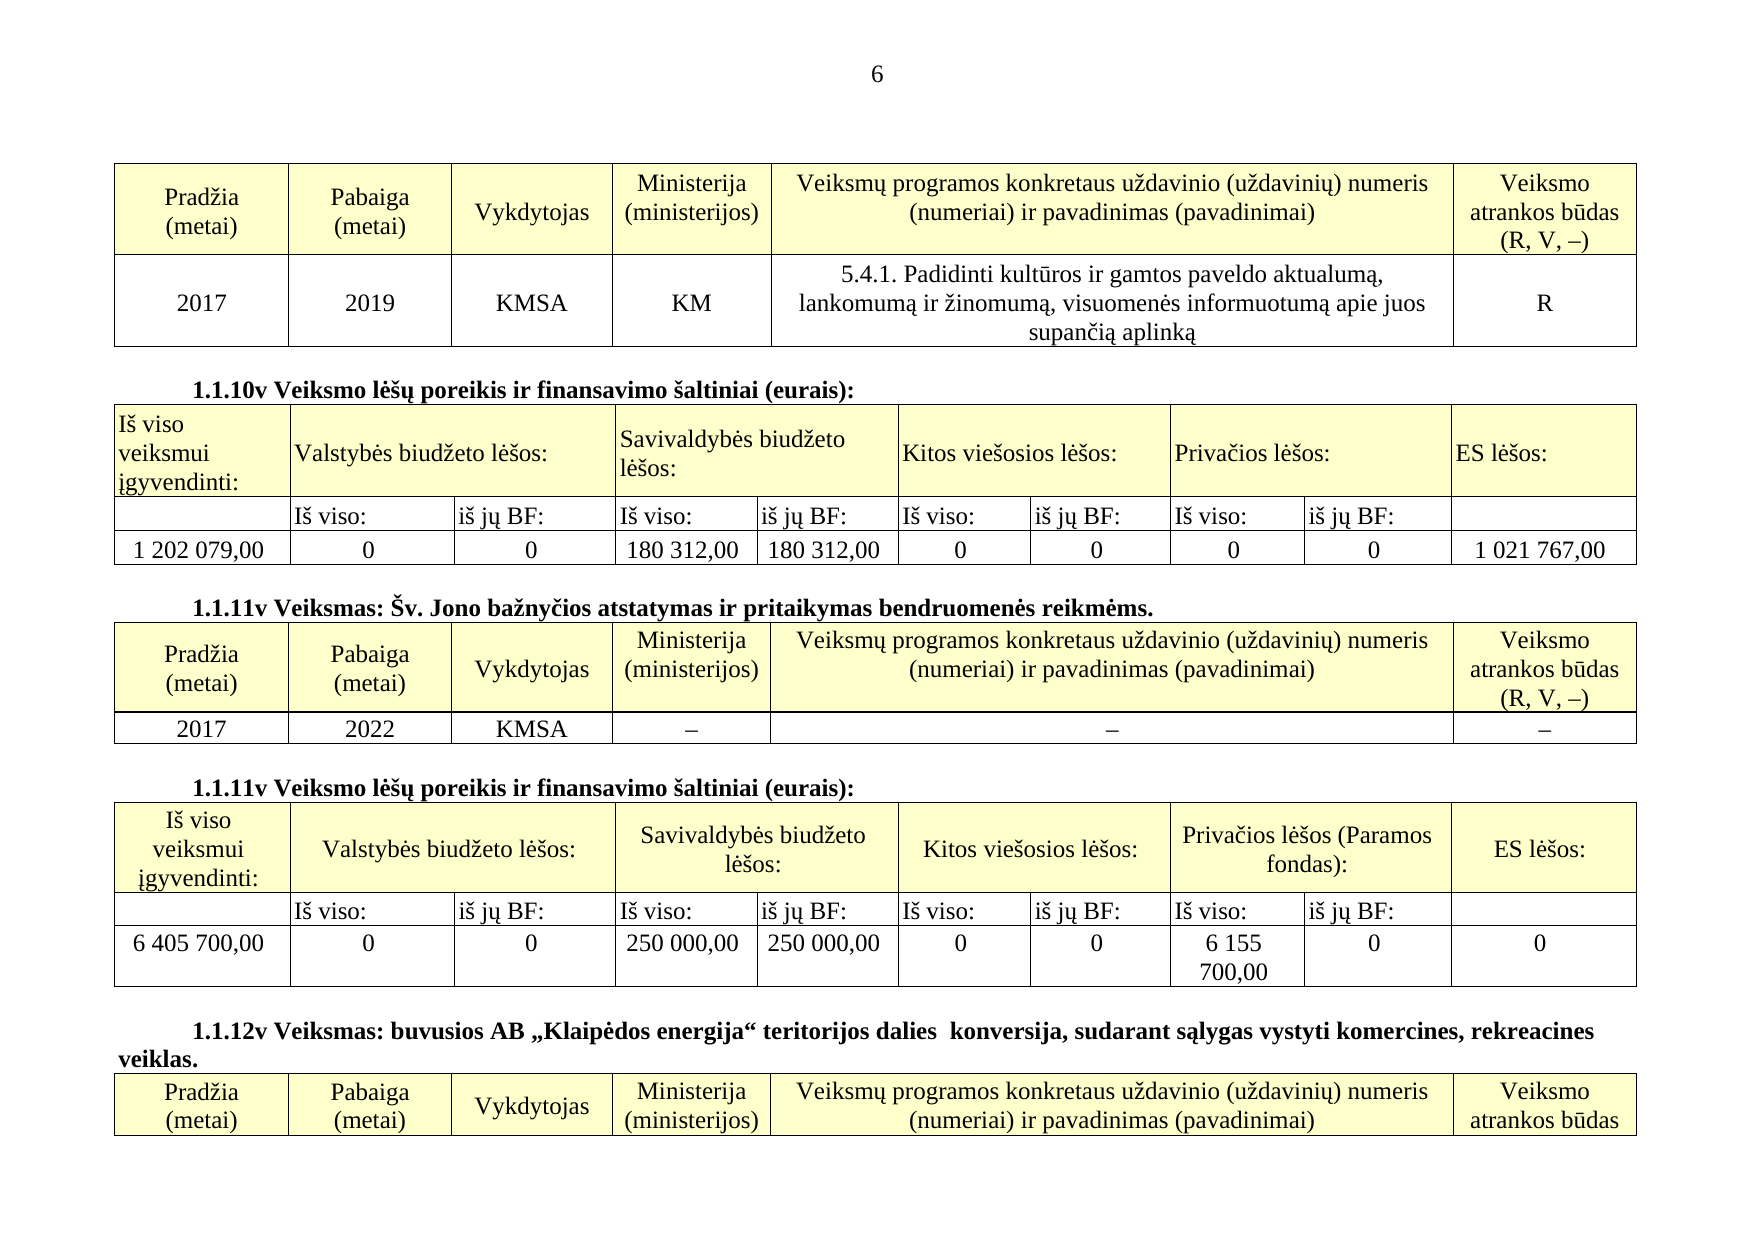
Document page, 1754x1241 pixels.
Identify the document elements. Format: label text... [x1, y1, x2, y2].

table_cell 0 [899, 926, 1030, 986]
table_header Pradžia (metai) [115, 1074, 288, 1135]
table_cell 2017 [115, 255, 288, 346]
table_header ES lėšos: [1452, 803, 1636, 892]
table_cell iš jų BF: [455, 893, 615, 924]
table_cell 0 [455, 531, 615, 564]
table_cell iš jų BF: [1305, 497, 1451, 530]
table_cell 180 312,00 [616, 531, 757, 564]
table_header Veiksmo atrankos būdas [1454, 1074, 1636, 1135]
table_cell 1 021 767,00 [1452, 531, 1636, 564]
table_cell KMSA [452, 255, 612, 346]
table_cell 6 405 700,00 [115, 926, 290, 986]
table_cell iš jų BF: [1031, 497, 1170, 530]
table_cell Iš viso: [1171, 893, 1304, 924]
table_cell Iš viso: [616, 893, 757, 924]
table_cell iš jų BF: [758, 893, 898, 924]
table_cell R [1454, 255, 1636, 346]
table_cell 2017 [115, 713, 288, 743]
table_header Veiksmų programos konkretaus uždavinio (uždavinių) numeris (numeriai) ir pavadinimas (pavadinimai) [771, 623, 1453, 711]
text 1.1.11v Veiksmas: Šv. Jono bažnyčios atstatymas ir pritaikymas bendruomenės reikmėms. [118, 593, 1636, 622]
table_header Pradžia (metai) [115, 164, 288, 254]
table_cell – [771, 713, 1453, 743]
table_cell Iš viso: [899, 497, 1030, 530]
table_cell Iš viso: [291, 497, 454, 530]
text 1.1.12v Veiksmas: buvusios AB „Klaipėdos energija“ teritorijos dalies konversija, sudarant sąlygas vystyti komercines, rekreacines veiklas. [118, 1016, 1636, 1073]
table_cell 2019 [289, 255, 451, 346]
table_cell [115, 893, 290, 924]
table_cell 0 [1031, 926, 1170, 986]
table_header Ministerija (ministerijos) [613, 623, 770, 711]
table_cell 0 [455, 926, 615, 986]
table_cell KM [613, 255, 771, 346]
table_header Kitos viešosios lėšos: [899, 405, 1170, 496]
table_cell 250 000,00 [758, 926, 898, 986]
table_cell 6 155 700,00 [1171, 926, 1304, 986]
table_cell 0 [1171, 531, 1304, 564]
table_header Veiksmo atrankos būdas (R, V, –) [1454, 623, 1636, 711]
table_cell 2022 [289, 713, 451, 743]
table_cell 1 202 079,00 [115, 531, 290, 564]
table_header Ministerija (ministerijos) [613, 1074, 770, 1135]
text 1.1.10v Veiksmo lėšų poreikis ir finansavimo šaltiniai (eurais): [118, 376, 1636, 404]
table_header Vykdytojas [452, 1074, 612, 1135]
table_header Ministerija (ministerijos) [613, 164, 771, 254]
table_cell Iš viso: [899, 893, 1030, 924]
table_cell [1452, 497, 1636, 530]
table_header Savivaldybės biudžeto lėšos: [616, 803, 898, 892]
table_cell 0 [1452, 926, 1636, 986]
table_header Veiksmų programos konkretaus uždavinio (uždavinių) numeris (numeriai) ir pavadinimas (pavadinimai) [771, 1074, 1453, 1135]
table_cell 5.4.1. Padidinti kultūros ir gamtos paveldo aktualumą, lankomumą ir žinomumą, visuomenės informuotumą apie juos supančią aplinką [772, 255, 1453, 346]
table_header Veiksmų programos konkretaus uždavinio (uždavinių) numeris (numeriai) ir pavadinimas (pavadinimai) [772, 164, 1453, 254]
table_cell 0 [291, 531, 454, 564]
table_header Pradžia (metai) [115, 623, 288, 711]
table_header Valstybės biudžeto lėšos: [291, 405, 615, 496]
table_cell 0 [291, 926, 454, 986]
table_cell 180 312,00 [758, 531, 898, 564]
table_cell Iš viso: [1171, 497, 1304, 530]
table_cell iš jų BF: [758, 497, 898, 530]
table_cell 0 [899, 531, 1030, 564]
table_header Veiksmo atrankos būdas (R, V, –) [1454, 164, 1636, 254]
table_header Savivaldybės biudžeto lėšos: [616, 405, 898, 496]
table_cell 0 [1031, 531, 1170, 564]
table_header Iš viso veiksmui įgyvendinti: [115, 405, 290, 496]
table_header Pabaiga (metai) [289, 623, 451, 711]
table_cell [1452, 893, 1636, 924]
table_cell Iš viso: [291, 893, 454, 924]
table_header Valstybės biudžeto lėšos: [291, 803, 615, 892]
table_header Privačios lėšos: [1171, 405, 1451, 496]
table_cell – [1454, 713, 1636, 743]
table_cell 0 [1305, 926, 1451, 986]
table_header Kitos viešosios lėšos: [899, 803, 1170, 892]
table_header Privačios lėšos (Paramos fondas): [1171, 803, 1451, 892]
table_cell iš jų BF: [1031, 893, 1170, 924]
table_cell 250 000,00 [616, 926, 757, 986]
table_cell iš jų BF: [1305, 893, 1451, 924]
table_header Pabaiga (metai) [289, 164, 451, 254]
table_header Pabaiga (metai) [289, 1074, 451, 1135]
table_cell iš jų BF: [455, 497, 615, 530]
table_header Vykdytojas [452, 164, 612, 254]
table_header Iš viso veiksmui įgyvendinti: [115, 803, 290, 892]
table_cell – [613, 713, 770, 743]
text 1.1.11v Veiksmo lėšų poreikis ir finansavimo šaltiniai (eurais): [118, 773, 1636, 802]
table_cell 0 [1305, 531, 1451, 564]
table_cell Iš viso: [616, 497, 757, 530]
table_header Vykdytojas [452, 623, 612, 711]
table_header ES lėšos: [1452, 405, 1636, 496]
table_cell [115, 497, 290, 530]
table_cell KMSA [452, 713, 612, 743]
